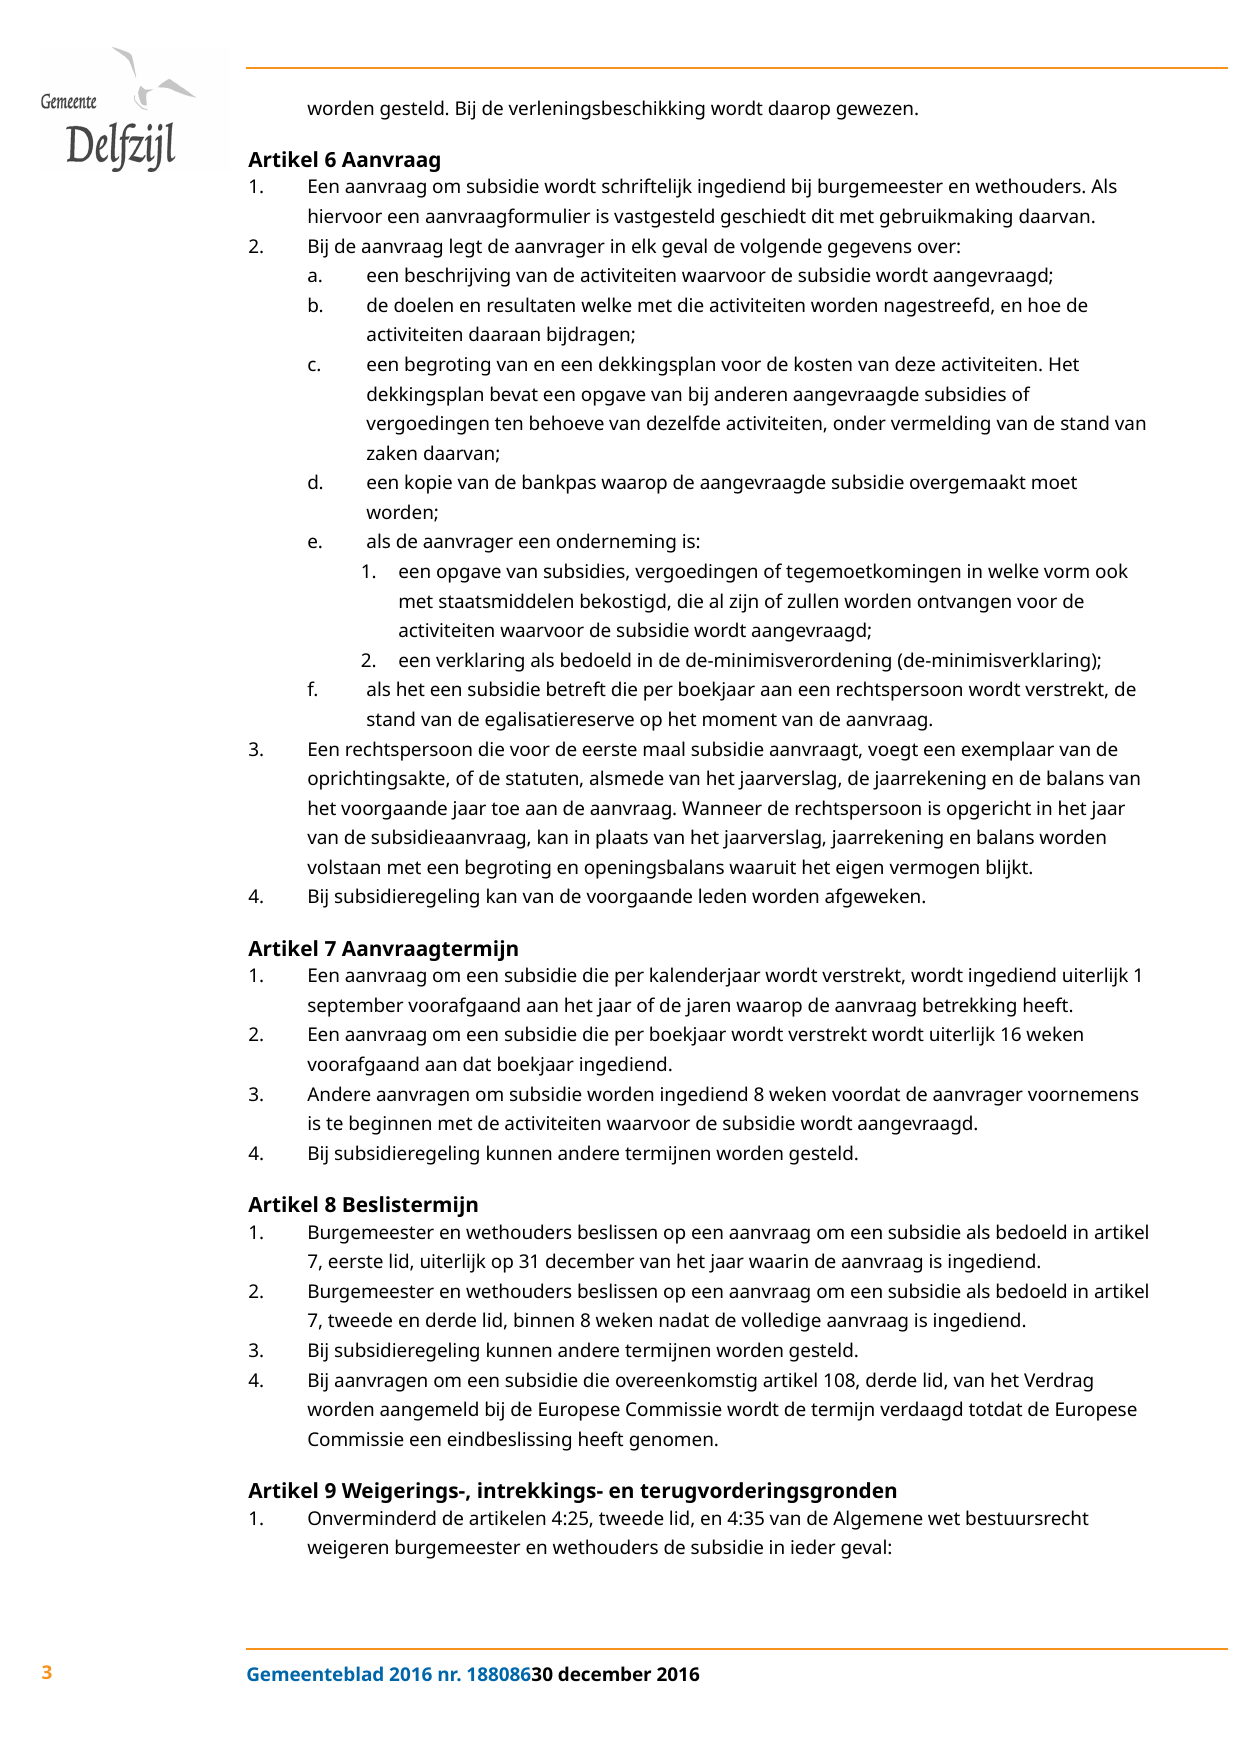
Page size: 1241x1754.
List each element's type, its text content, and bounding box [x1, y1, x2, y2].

list worden gesteld. Bij de verleningsbeschikking wordt daarop gewezen. [248, 95, 1152, 121]
list een begroting van en een dekkingsplan voor de kosten van deze activiteiten. Het dekkingsplan bevat een opgave van bij anderen aangevraagde subsidies of vergoedingen ten behoeve van dezelfde activiteiten, onder vermelding van de stand van zaken daarvan; [307, 351, 1152, 466]
list Bij subsidieregeling kunnen andere termijnen worden gesteld. [248, 1337, 1152, 1363]
list een opgave van subsidies, vergoedingen of tegemoetkomingen in welke vorm ook met staatsmiddelen bekostigd, die al zijn of zullen worden ontvangen voor de activiteiten waarvoor de subsidie wordt aangevraagd; [361, 558, 1152, 643]
list een verklaring als bedoeld in de de-minimisverordening (de-minimisverklaring); [361, 647, 1152, 673]
list Bij subsidieregeling kunnen andere termijnen worden gesteld. [248, 1140, 1152, 1166]
list Onverminderd de artikelen 4:25, tweede lid, en 4:35 van de Algemene wet bestuursrecht weigeren burgemeester en wethouders de subsidie in ieder geval: [248, 1505, 1152, 1560]
text Artikel 8 Beslistermijn [248, 1190, 1152, 1219]
list Andere aanvragen om subsidie worden ingediend 8 weken voordat de aanvrager voornemens is te beginnen met de activiteiten waarvoor de subsidie wordt aangevraagd. [248, 1081, 1152, 1136]
text Artikel 9 Weigerings-, intrekkings- en terugvorderingsgronden [248, 1476, 1152, 1505]
list Een aanvraag om subsidie wordt schriftelijk ingediend bij burgemeester en wethouders. Als hiervoor een aanvraagformulier is vastgesteld geschiedt dit met gebruikmaking daarvan. [248, 174, 1152, 229]
list een beschrijving van de activiteiten waarvoor de subsidie wordt aangevraagd; [307, 262, 1152, 288]
list de doelen en resultaten welke met die activiteiten worden nagestreefd, en hoe de activiteiten daaraan bijdragen; [307, 292, 1152, 347]
list een kopie van de bankpas waarop de aangevraagde subsidie overgemaakt moet worden; [307, 469, 1152, 525]
list Een aanvraag om een subsidie die per boekjaar wordt verstrekt wordt uiterlijk 16 weken voorafgaand aan dat boekjaar ingediend. [248, 1022, 1152, 1077]
list Een aanvraag om een subsidie die per kalenderjaar wordt verstrekt, wordt ingediend uiterlijk 1 september voorafgaand aan het jaar of de jaren waarop de aanvraag betrekking heeft. [248, 962, 1152, 1018]
picture [41, 47, 231, 172]
text Artikel 6 Aanvraag [248, 145, 1152, 174]
text Artikel 7 Aanvraagtermijn [248, 934, 1152, 962]
list als het een subsidie betreft die per boekjaar aan een rechtspersoon wordt verstrekt, de stand van de egalisatiereserve op het moment van de aanvraag. [307, 677, 1152, 732]
list Bij subsidieregeling kan van de voorgaande leden worden afgeweken. [248, 884, 1152, 909]
list Een rechtspersoon die voor de eerste maal subsidie aanvraagt, voegt een exemplaar van de oprichtingsakte, of de statuten, alsmede van het jaarverslag, de jaarrekening en de balans van het voorgaande jaar toe aan de aanvraag. Wanneer de rechtspersoon is opgericht in het jaar van de subsidieaanvraag, kan in plaats van het jaarverslag, jaarrekening en balans worden volstaan met een begroting en openingsbalans waaruit het eigen vermogen blijkt. [248, 736, 1152, 880]
list Bij aanvragen om een subsidie die overeenkomstig artikel 108, derde lid, van het Verdrag worden aangemeld bij de Europese Commissie wordt de termijn verdaagd totdat de Europese Commissie een eindbeslissing heeft genomen. [248, 1367, 1152, 1452]
list Burgemeester en wethouders beslissen op een aanvraag om een subsidie als bedoeld in artikel 7, tweede en derde lid, binnen 8 weken nadat de volledige aanvraag is ingediend. [248, 1278, 1152, 1333]
list Bij de aanvraag legt de aanvrager in elk geval de volgende gegevens over: [248, 233, 1152, 258]
list als de aanvrager een onderneming is: [307, 529, 1152, 554]
list Burgemeester en wethouders beslissen op een aanvraag om een subsidie als bedoeld in artikel 7, eerste lid, uiterlijk op 31 december van het jaar waarin de aanvraag is ingediend. [248, 1219, 1152, 1274]
